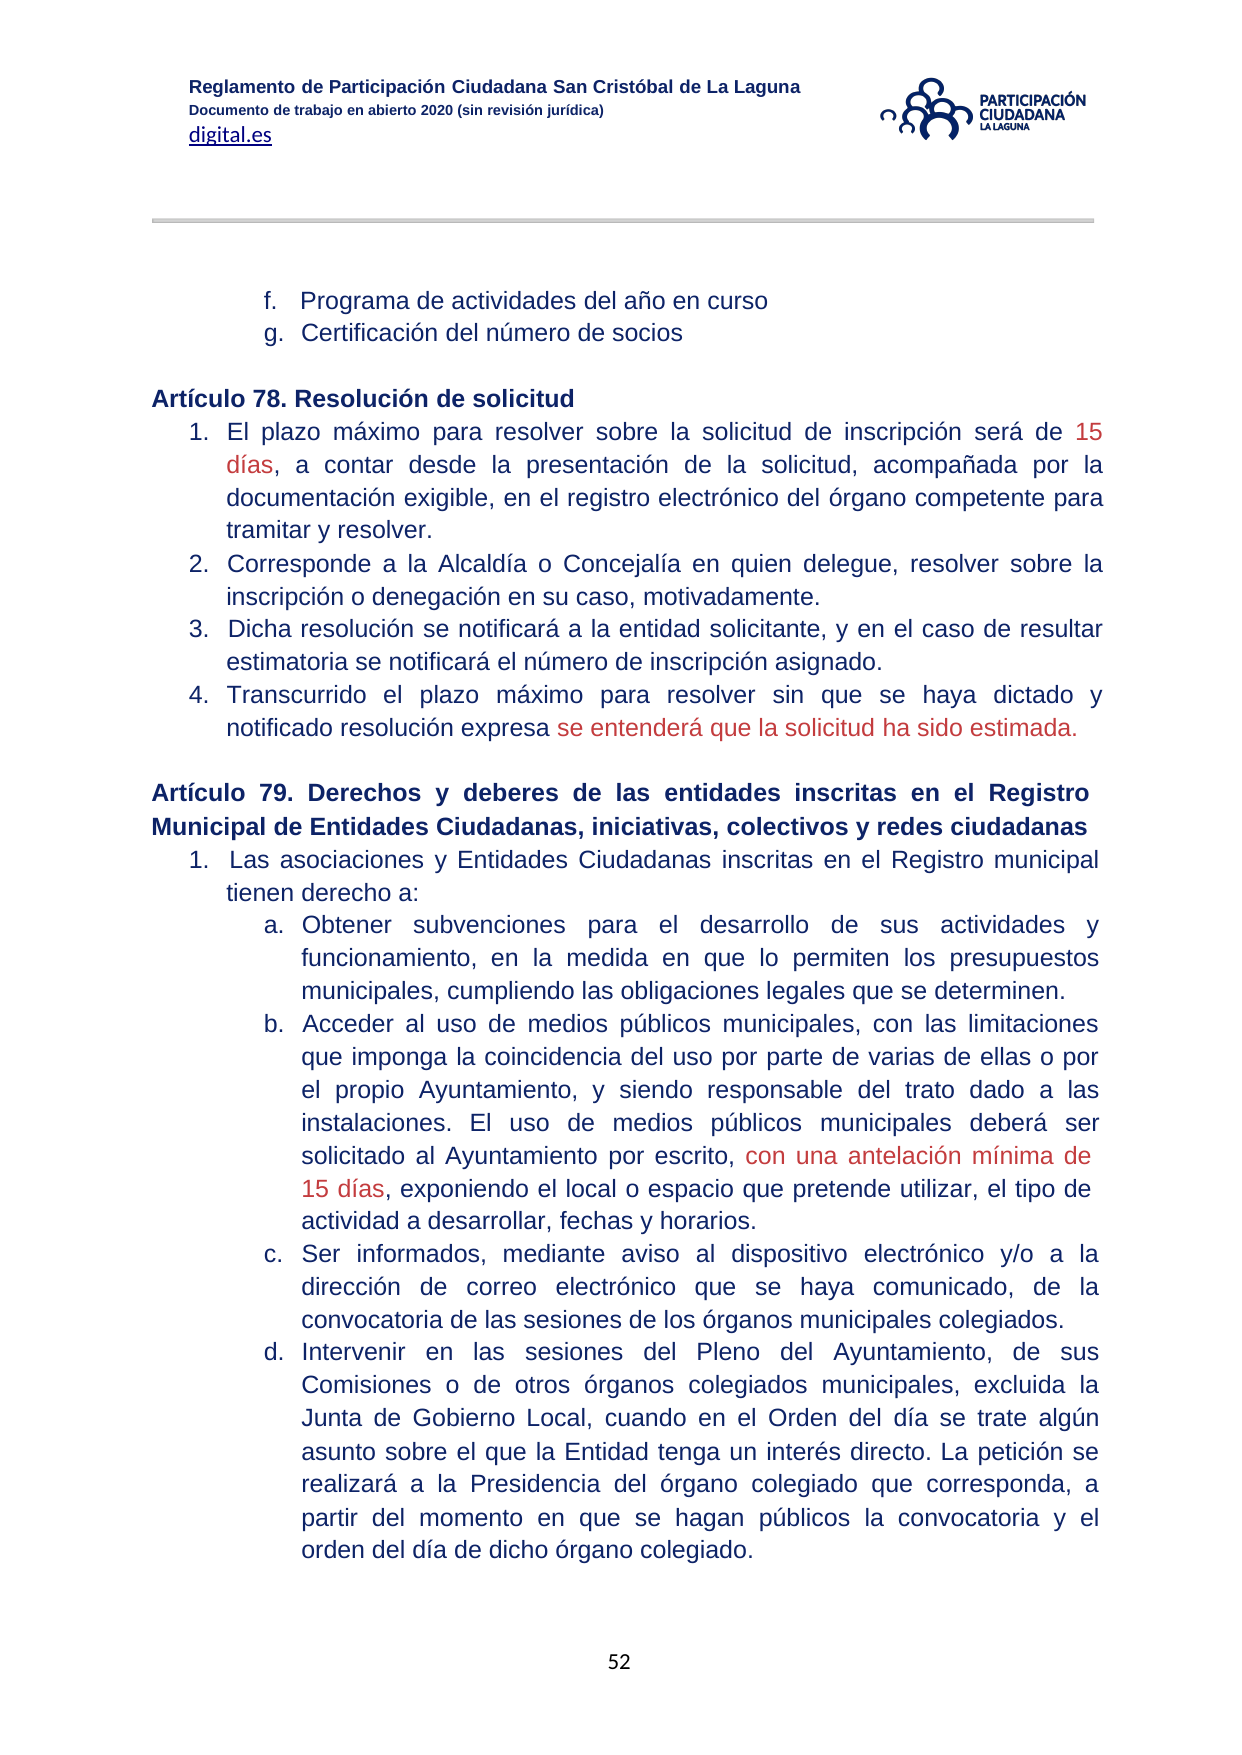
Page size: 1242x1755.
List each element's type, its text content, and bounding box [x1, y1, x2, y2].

text 2. Corresponde a la Alcaldía o Concejalía en quien delegue, resolver sobre la inscripción o denegación en su caso, motivadamente. [188, 549, 1104, 610]
text d. Intervenir en las sesiones del Pleno del Ayuntamiento, de sus Comisiones o de otros órganos colegiados municipales, excluida la Junta de Gobierno Local, cuando en el Orden del día se trate algún asunto sobre el que la Entidad tenga un interés directo. La petición se realizará a la Presidencia del órgano colegiado que corresponda, a partir del momento en que se hagan públicos la convocatoria y el orden del día de dicho órgano colegiado. [263, 1337, 1099, 1564]
text Municipal de Entidades Ciudadanas, iniciativas, colectivos y redes ciudadanas [151, 812, 1110, 841]
text b. Acceder al uso de medios públicos municipales, con las limitaciones que imponga la coincidencia del uso por parte de varias de ellas o por el propio Ayuntamiento, y siendo responsable del trato dado a las instalaciones. El uso de medios públicos municipales deberá ser solicitado al Ayuntamiento por escrito, con una antelación mínima de [263, 1008, 1099, 1169]
text a. Obtener subvenciones para el desarrollo de sus actividades y funcionamiento, en la medida en que lo permiten los presupuestos municipales, cumpliendo las obligaciones legales que se determinen. [263, 910, 1099, 1004]
text c. Ser informados, mediante aviso al dispositivo electrónico y/o a la dirección de correo electrónico que se haya comunicado, de la convocatoria de las sesiones de los órganos municipales colegiados. [263, 1239, 1099, 1333]
text 1. Las asociaciones y Entidades Ciudadanas inscritas en el Registro municipal tienen derecho a: [188, 845, 1099, 906]
text 4. Transcurrido el plazo máximo para resolver sin que se haya dictado y notificado resolución expresa se entenderá que la solicitud ha sido estimada. [188, 680, 1104, 741]
text 1. El plazo máximo para resolver sobre la solicitud de inscripción será de 15 días, a contar desde la presentación de la solicitud, acompañada por la documentación exigible, en el registro electrónico del órgano competente para tramitar y resolver. [188, 417, 1104, 544]
text 15 días, exponiendo el local o espacio que pretende utilizar, el tipo de actividad a desarrollar, fechas y horarios. [301, 1174, 1099, 1235]
text Artículo 78. Resolución de solicitud [151, 384, 1110, 413]
text Artículo 79. Derechos y deberes de las entidades inscritas en el Registro [151, 778, 1110, 807]
text f. Programa de actividades del año en curso g. Certificación del número de socios [263, 286, 777, 347]
text 3. Dicha resolución se notificará a la entidad solicitante, y en el caso de resultar estimatoria se notificará el número de inscripción asignado. [188, 614, 1104, 676]
